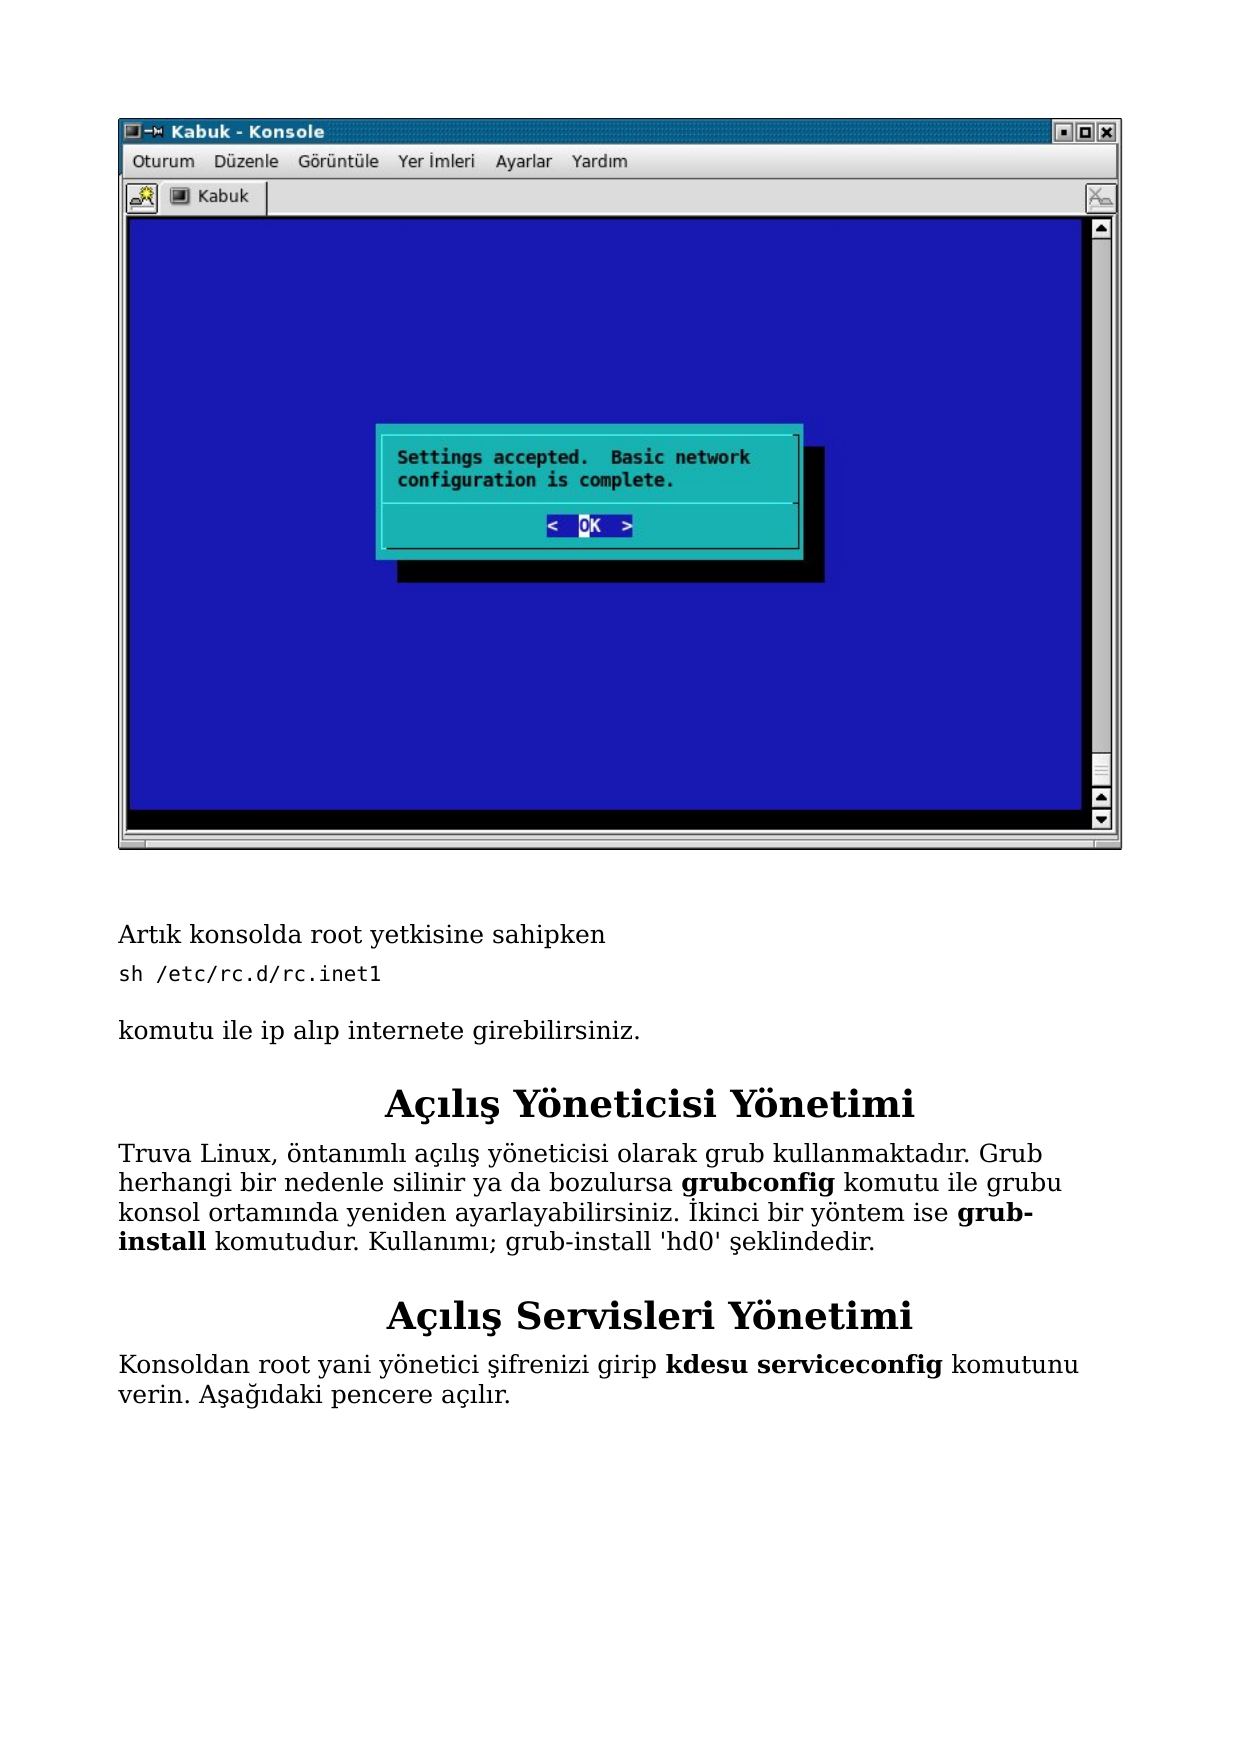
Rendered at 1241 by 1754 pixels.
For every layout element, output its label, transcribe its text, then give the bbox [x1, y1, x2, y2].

text Truva Linux, öntanımlı açılış yöneticisi olarak grub kullanmaktadır. Grub herhangi bir nedenle silinir ya da bozulursa grubconfig komutu ile grubu konsol ortamında yeniden ayarlayabilirsiniz. İkinci bir yöntem ise grub-install komutudur. Kullanımı; grub-install 'hd0' şeklindedir. [118, 1139, 1122, 1256]
subtitle Açılış Yöneticisi Yönetimi [118, 1083, 1122, 1127]
text komutu ile ip alıp internete girebilirsiniz. [118, 1016, 1122, 1045]
text Konsoldan root yani yönetici şifrenizi girip kdesu serviceconfig komutunu verin. Aşağıdaki pencere açılır. [118, 1351, 1122, 1409]
text sh /etc/rc.d/rc.inet1 [118, 962, 1122, 986]
text Artık konsolda root yetkisine sahipken [118, 891, 1122, 950]
picture [118, 118, 1123, 850]
subtitle Açılış Servisleri Yönetimi [118, 1294, 1122, 1338]
